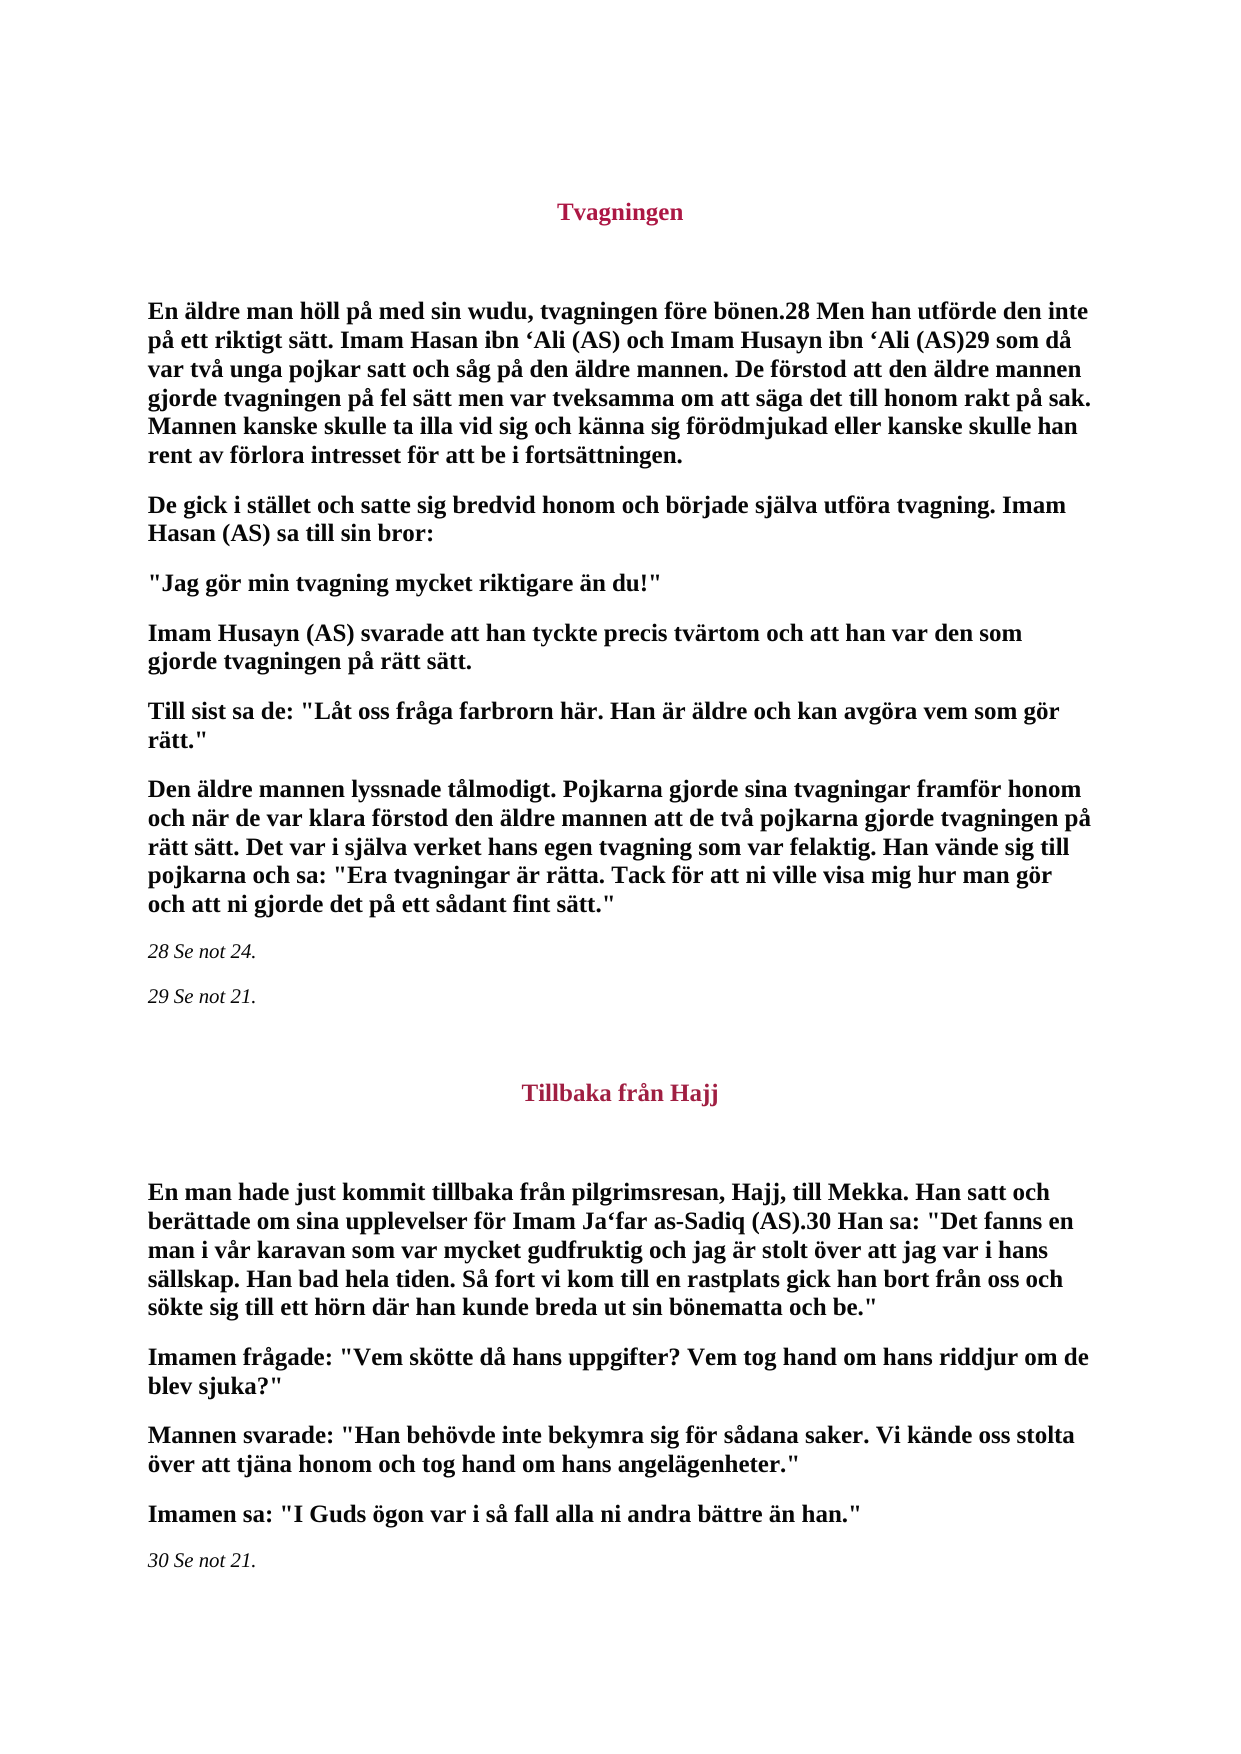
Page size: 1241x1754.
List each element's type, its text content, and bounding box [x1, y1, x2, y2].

text "Jag gör min tvagning mycket riktigare än du!" [148, 568, 1093, 597]
text Tillbaka från Hajj [148, 1078, 1093, 1107]
text Den äldre mannen lyssnade tålmodigt. Pojkarna gjorde sina tvagningar framför honom och när de var klara förstod den äldre mannen att de två pojkarna gjorde tvagningen på rätt sätt. Det var i själva verket hans egen tvagning som var felaktig. Han vände sig till pojkarna och sa: "Era tvagningar är rätta. Tack för att ni ville visa mig hur man gör och att ni gjorde det på ett sådant fint sätt." [148, 774, 1093, 918]
text Tvagningen [148, 197, 1093, 226]
text En man hade just kommit tillbaka från pilgrimsresan, Hajj, till Mekka. Han satt och berättade om sina upplevelser för Imam Ja‘far as-Sadiq (AS).30 Han sa: "Det fanns en man i vår karavan som var mycket gudfruktig och jag är stolt över att jag var i hans sällskap. Han bad hela tiden. Så fort vi kom till en rastplats gick han bort från oss och sökte sig till ett hörn där han kunde breda ut sin bönematta och be." [148, 1177, 1093, 1321]
text Imamen frågade: "Vem skötte då hans uppgifter? Vem tog hand om hans riddjur om de blev sjuka?" [148, 1342, 1093, 1399]
text Mannen svarade: "Han behövde inte bekymra sig för sådana saker. Vi kände oss stolta över att tjäna honom och tog hand om hans angelägenheter." [148, 1420, 1093, 1478]
text Imam Husayn (AS) svarade att han tyckte precis tvärtom och att han var den som gjorde tvagningen på rätt sätt. [148, 618, 1093, 675]
text En äldre man höll på med sin wudu, tvagningen före bönen.28 Men han utförde den inte på ett riktigt sätt. Imam Hasan ibn ‘Ali (AS) och Imam Husayn ibn ‘Ali (AS)29 som då var två unga pojkar satt och såg på den äldre mannen. De förstod att den äldre mannen gjorde tvagningen på fel sätt men var tveksamma om att säga det till honom rakt på sak. Mannen kanske skulle ta illa vid sig och känna sig förödmjukad eller kanske skulle han rent av förlora intresset för att be i fortsättningen. [148, 296, 1093, 469]
text De gick i stället och satte sig bredvid honom och började själva utföra tvagning. Imam Hasan (AS) sa till sin bror: [148, 490, 1093, 547]
text Till sist sa de: "Låt oss fråga farbrorn här. Han är äldre och kan avgöra vem som gör rätt." [148, 696, 1093, 753]
text 28 Se not 24. [148, 939, 1093, 963]
text Imamen sa: "I Guds ögon var i så fall alla ni andra bättre än han." [148, 1499, 1093, 1527]
text 30 Se not 21. [148, 1548, 1093, 1572]
text 29 Se not 21. [148, 984, 1093, 1008]
